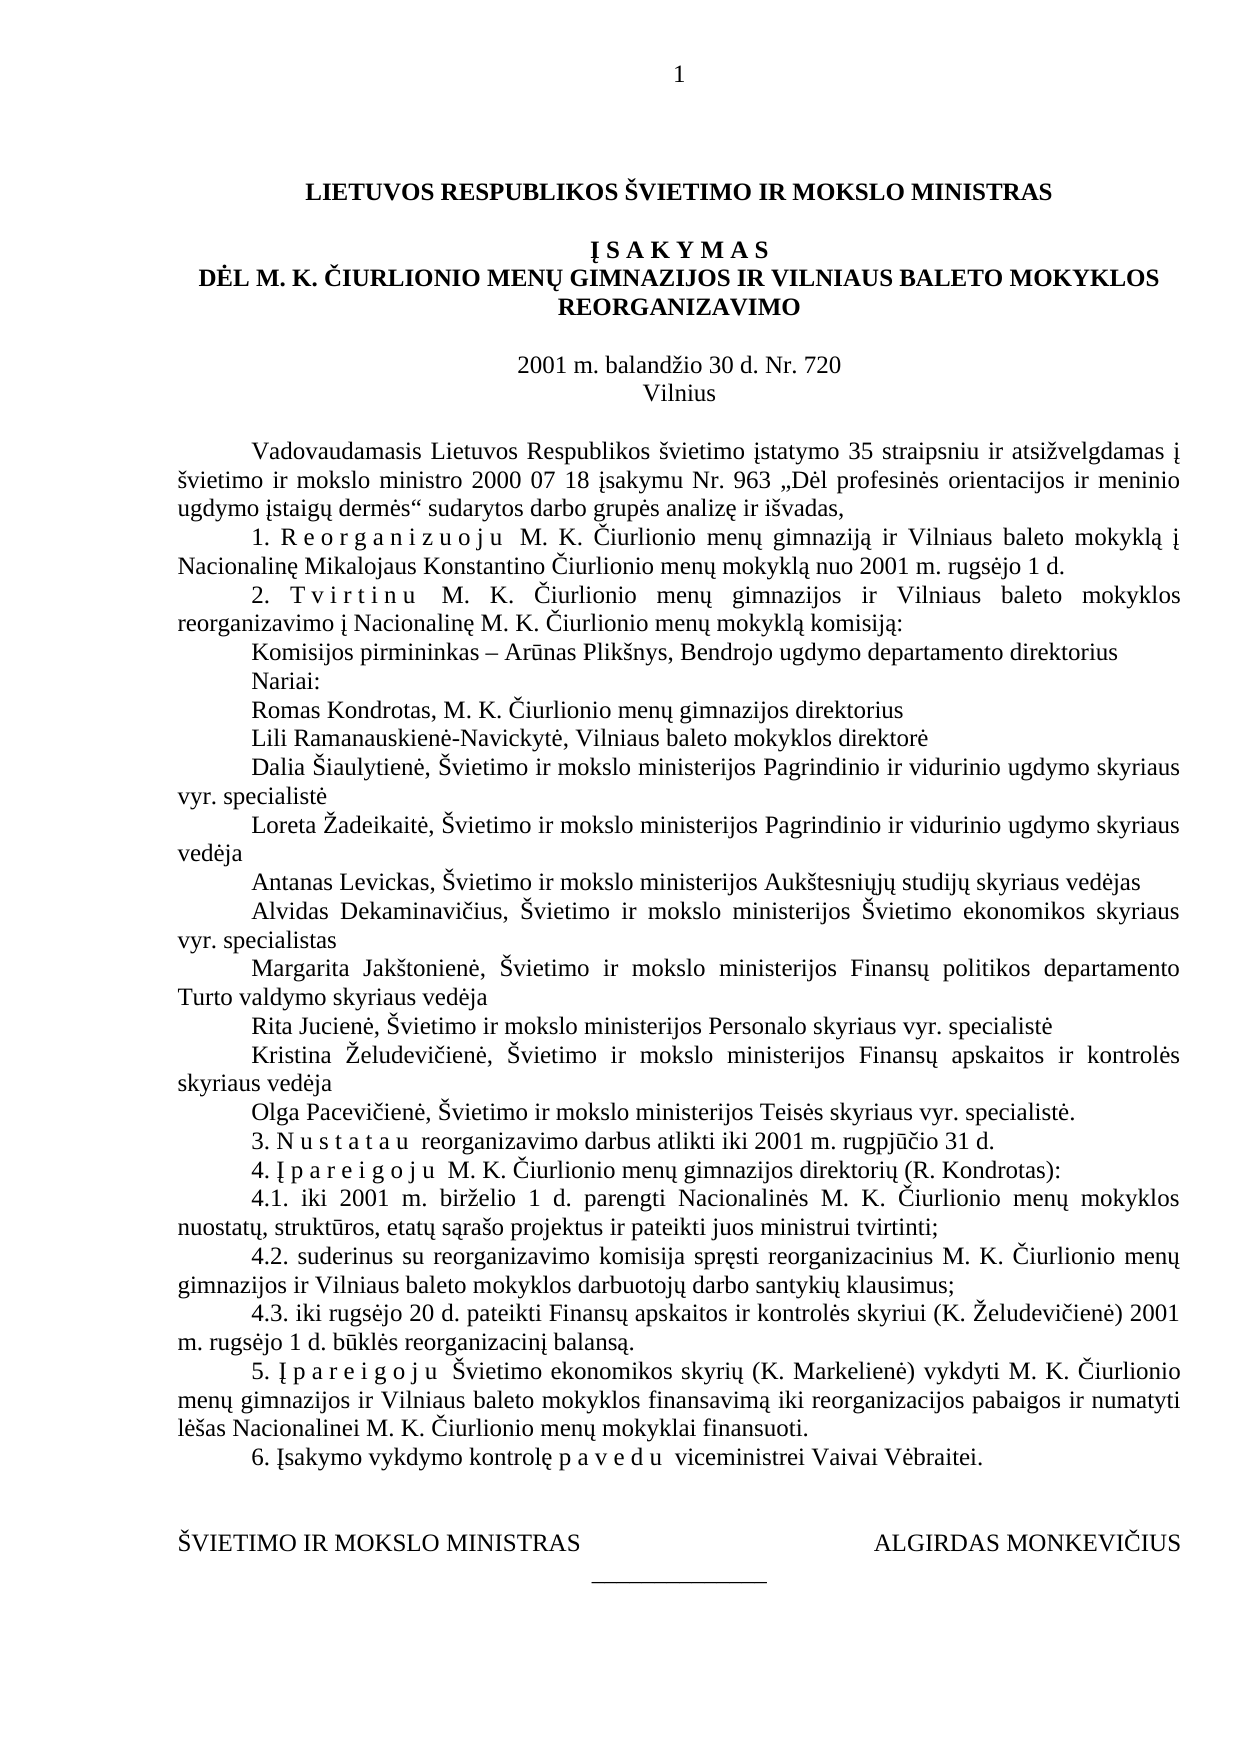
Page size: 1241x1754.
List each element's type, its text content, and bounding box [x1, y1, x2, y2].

text Olga Pacevičienė, Švietimo ir mokslo ministerijos Teisės skyriaus vyr. specialistė. [177, 1097, 1181, 1126]
text Vilnius [177, 378, 1181, 407]
text Alvidas Dekaminavičius, Švietimo ir mokslo ministerijos Švietimo ekonomikos skyriaus vyr. specialistas [177, 896, 1181, 953]
text Komisijos pirmininkas – Arūnas Plikšnys, Bendrojo ugdymo departamento direktorius [177, 637, 1181, 666]
text Dalia Šiaulytienė, Švietimo ir mokslo ministerijos Pagrindinio ir vidurinio ugdymo skyriaus vyr. specialistė [177, 752, 1181, 810]
text Loreta Žadeikaitė, Švietimo ir mokslo ministerijos Pagrindinio ir vidurinio ugdymo skyriaus vedėja [177, 810, 1181, 867]
text LIETUVOS RESPUBLIKOS ŠVIETIMO IR MOKSLO MINISTRAS [177, 177, 1181, 206]
text Nariai: [177, 666, 1181, 695]
text Vadovaudamasis Lietuvos Respublikos švietimo įstatymo 35 straipsniu ir atsižvelgdamas į švietimo ir mokslo ministro 2000 07 18 įsakymu Nr. 963 „Dėl profesinės orientacijos ir meninio ugdymo įstaigų dermės“ sudarytos darbo grupės analizę ir išvadas, [177, 436, 1181, 522]
text ŠVIETIMO IR MOKSLO MINISTRAS ALGIRDAS MONKEVIČIUS [177, 1528, 1181, 1557]
text Lili Ramanauskienė-Navickytė, Vilniaus baleto mokyklos direktorė [177, 723, 1181, 752]
text Į S A K Y M A S [177, 235, 1181, 263]
text 2. Tvirtinu M. K. Čiurlionio menų gimnazijos ir Vilniaus baleto mokyklos reorganizavimo į Nacionalinę M. K. Čiurlionio menų mokyklą komisiją: [177, 580, 1181, 637]
text Margarita Jakštonienė, Švietimo ir mokslo ministerijos Finansų politikos departamento Turto valdymo skyriaus vedėja [177, 953, 1181, 1011]
text 4.3. iki rugsėjo 20 d. pateikti Finansų apskaitos ir kontrolės skyriui (K. Želudevičienė) 2001 m. rugsėjo 1 d. būklės reorganizacinį balansą. [177, 1298, 1181, 1356]
text Romas Kondrotas, M. K. Čiurlionio menų gimnazijos direktorius [177, 695, 1181, 723]
text 1. Reorganizuoju M. K. Čiurlionio menų gimnaziją ir Vilniaus baleto mokyklą į Nacionalinę Mikalojaus Konstantino Čiurlionio menų mokyklą nuo 2001 m. rugsėjo 1 d. [177, 522, 1181, 580]
text 4.1. iki 2001 m. birželio 1 d. parengti Nacionalinės M. K. Čiurlionio menų mokyklos nuostatų, struktūros, etatų sąrašo projektus ir pateikti juos ministrui tvirtinti; [177, 1183, 1181, 1241]
text Kristina Želudevičienė, Švietimo ir mokslo ministerijos Finansų apskaitos ir kontrolės skyriaus vedėja [177, 1040, 1181, 1097]
text 4. Įpareigoju M. K. Čiurlionio menų gimnazijos direktorių (R. Kondrotas): [177, 1155, 1181, 1183]
text 4.2. suderinus su reorganizavimo komisija spręsti reorganizacinius M. K. Čiurlionio menų gimnazijos ir Vilniaus baleto mokyklos darbuotojų darbo santykių klausimus; [177, 1241, 1181, 1298]
text 5. Įpareigoju Švietimo ekonomikos skyrių (K. Markelienė) vykdyti M. K. Čiurlionio menų gimnazijos ir Vilniaus baleto mokyklos finansavimą iki reorganizacijos pabaigos ir numatyti lėšas Nacionalinei M. K. Čiurlionio menų mokyklai finansuoti. [177, 1356, 1181, 1442]
text Rita Jucienė, Švietimo ir mokslo ministerijos Personalo skyriaus vyr. specialistė [177, 1011, 1181, 1040]
text 2001 m. balandžio 30 d. Nr. 720 [177, 350, 1181, 378]
text 6. Įsakymo vykdymo kontrolę pavedu viceministrei Vaivai Vėbraitei. [177, 1442, 1181, 1471]
text 3. Nustatau reorganizavimo darbus atlikti iki 2001 m. rugpjūčio 31 d. [177, 1126, 1181, 1155]
text ______________ [177, 1557, 1181, 1586]
text Antanas Levickas, Švietimo ir mokslo ministerijos Aukštesniųjų studijų skyriaus vedėjas [177, 867, 1181, 896]
text DĖL M. K. ČIURLIONIO MENŲ GIMNAZIJOS IR VILNIAUS BALETO MOKYKLOS REORGANIZAVIMO [177, 263, 1181, 321]
